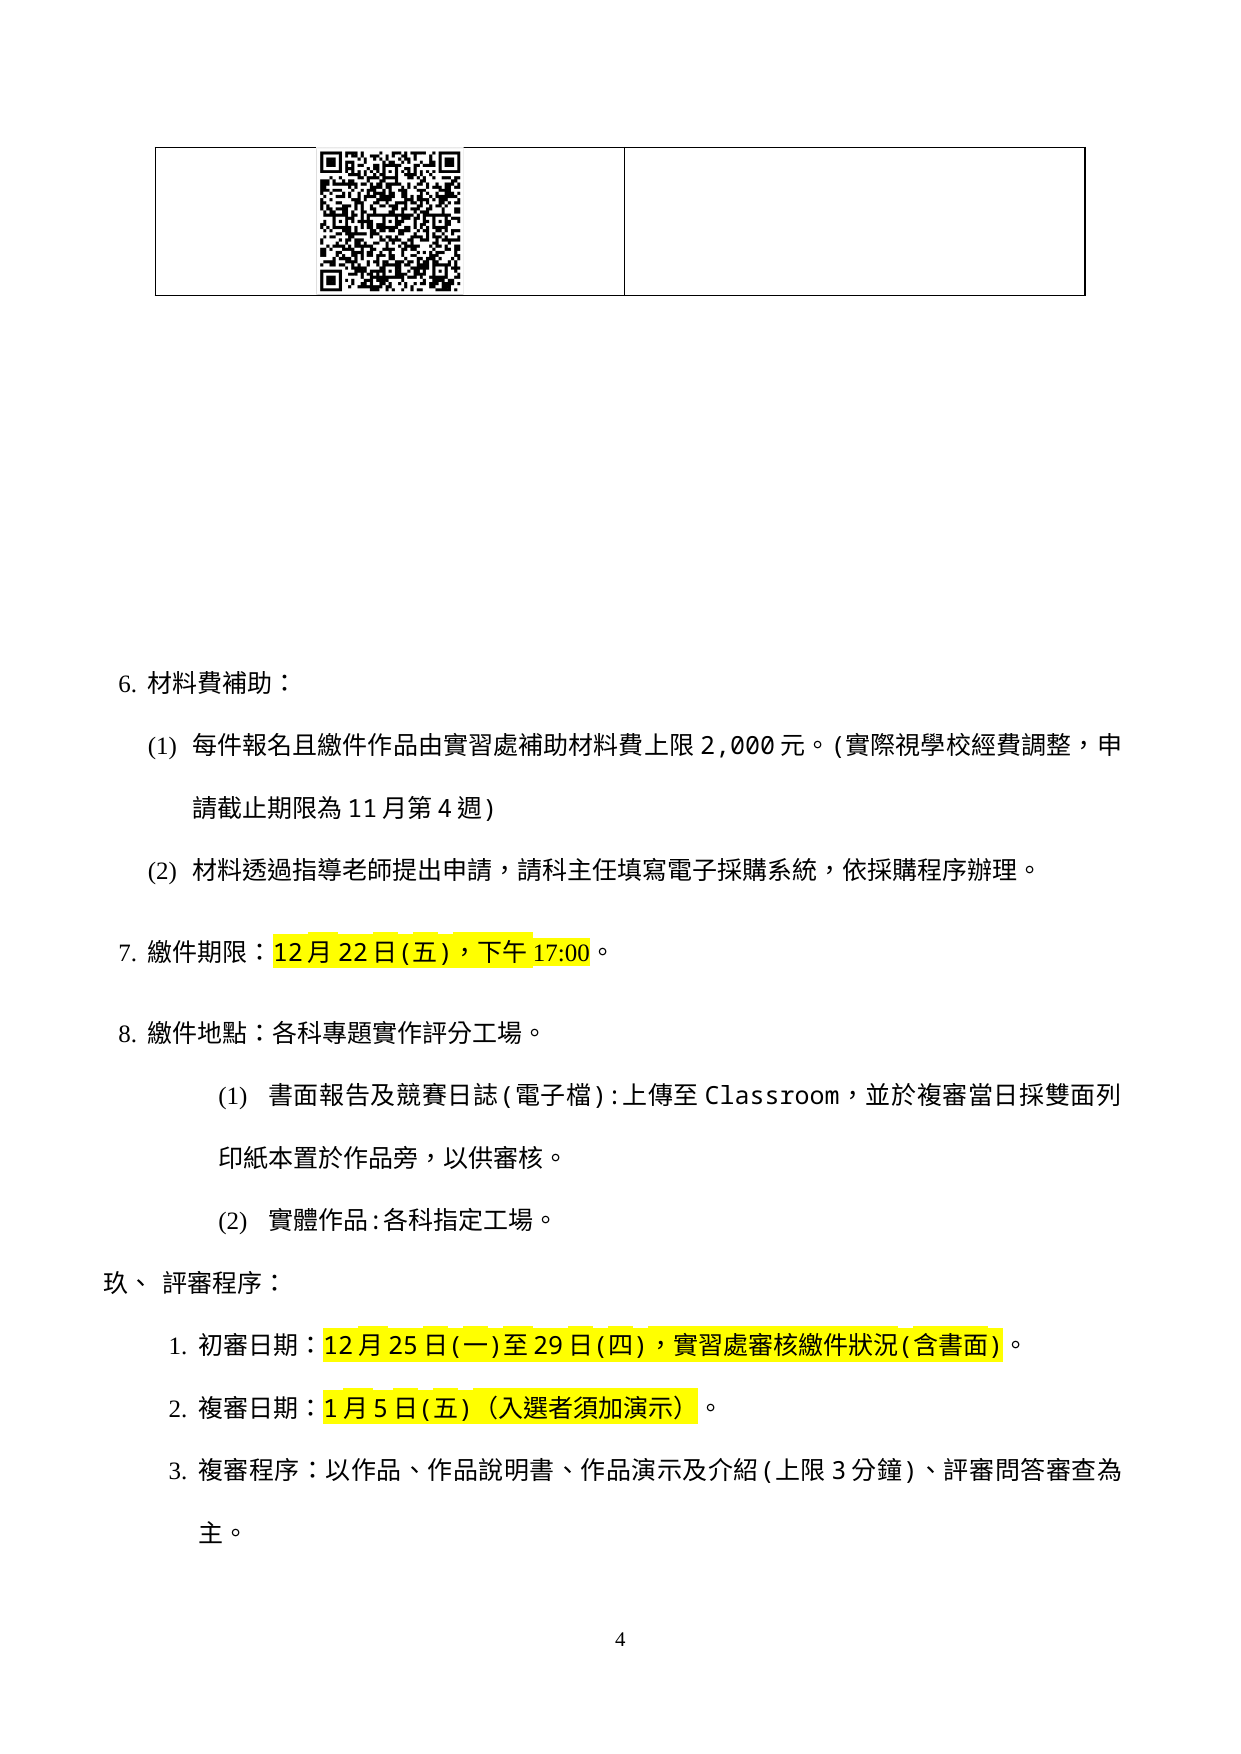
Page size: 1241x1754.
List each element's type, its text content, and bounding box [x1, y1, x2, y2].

list 書面報告及競賽日誌(電子檔):上傳至Classroom，並於複審當日採雙面列印紙本置於作品旁，以供審核。 [218, 1052, 1122, 1177]
list 繳件期限：12月22日(五)，下午17:00。 [118, 908, 1122, 971]
table_cell [156, 148, 316, 295]
list 初審日期：12月25日(一)至29日(四)，實習處審核繳件狀況(含書面)。 [168, 1302, 1122, 1365]
list 實體作品:各科指定工場。 [218, 1177, 1122, 1240]
list 複審日期：1月5日(五)（入選者須加演示）。 [168, 1365, 1122, 1427]
list 評審程序： [103, 1240, 1122, 1302]
list 每件報名且繳件作品由實習處補助材料費上限2,000元。(實際視學校經費調整，申請截止期限為11月第4週) [148, 702, 1122, 827]
table_cell [625, 148, 1084, 295]
table_cell [464, 148, 624, 295]
list 材料費補助： [118, 640, 1122, 702]
list 繳件地點：各科專題實作評分工場。 [118, 990, 1122, 1052]
list 複審程序：以作品、作品說明書、作品演示及介紹(上限3分鐘)、評審問答審查為主。 [168, 1427, 1122, 1552]
list 材料透過指導老師提出申請，請科主任填寫電子採購系統，依採購程序辦理。 [148, 827, 1122, 890]
